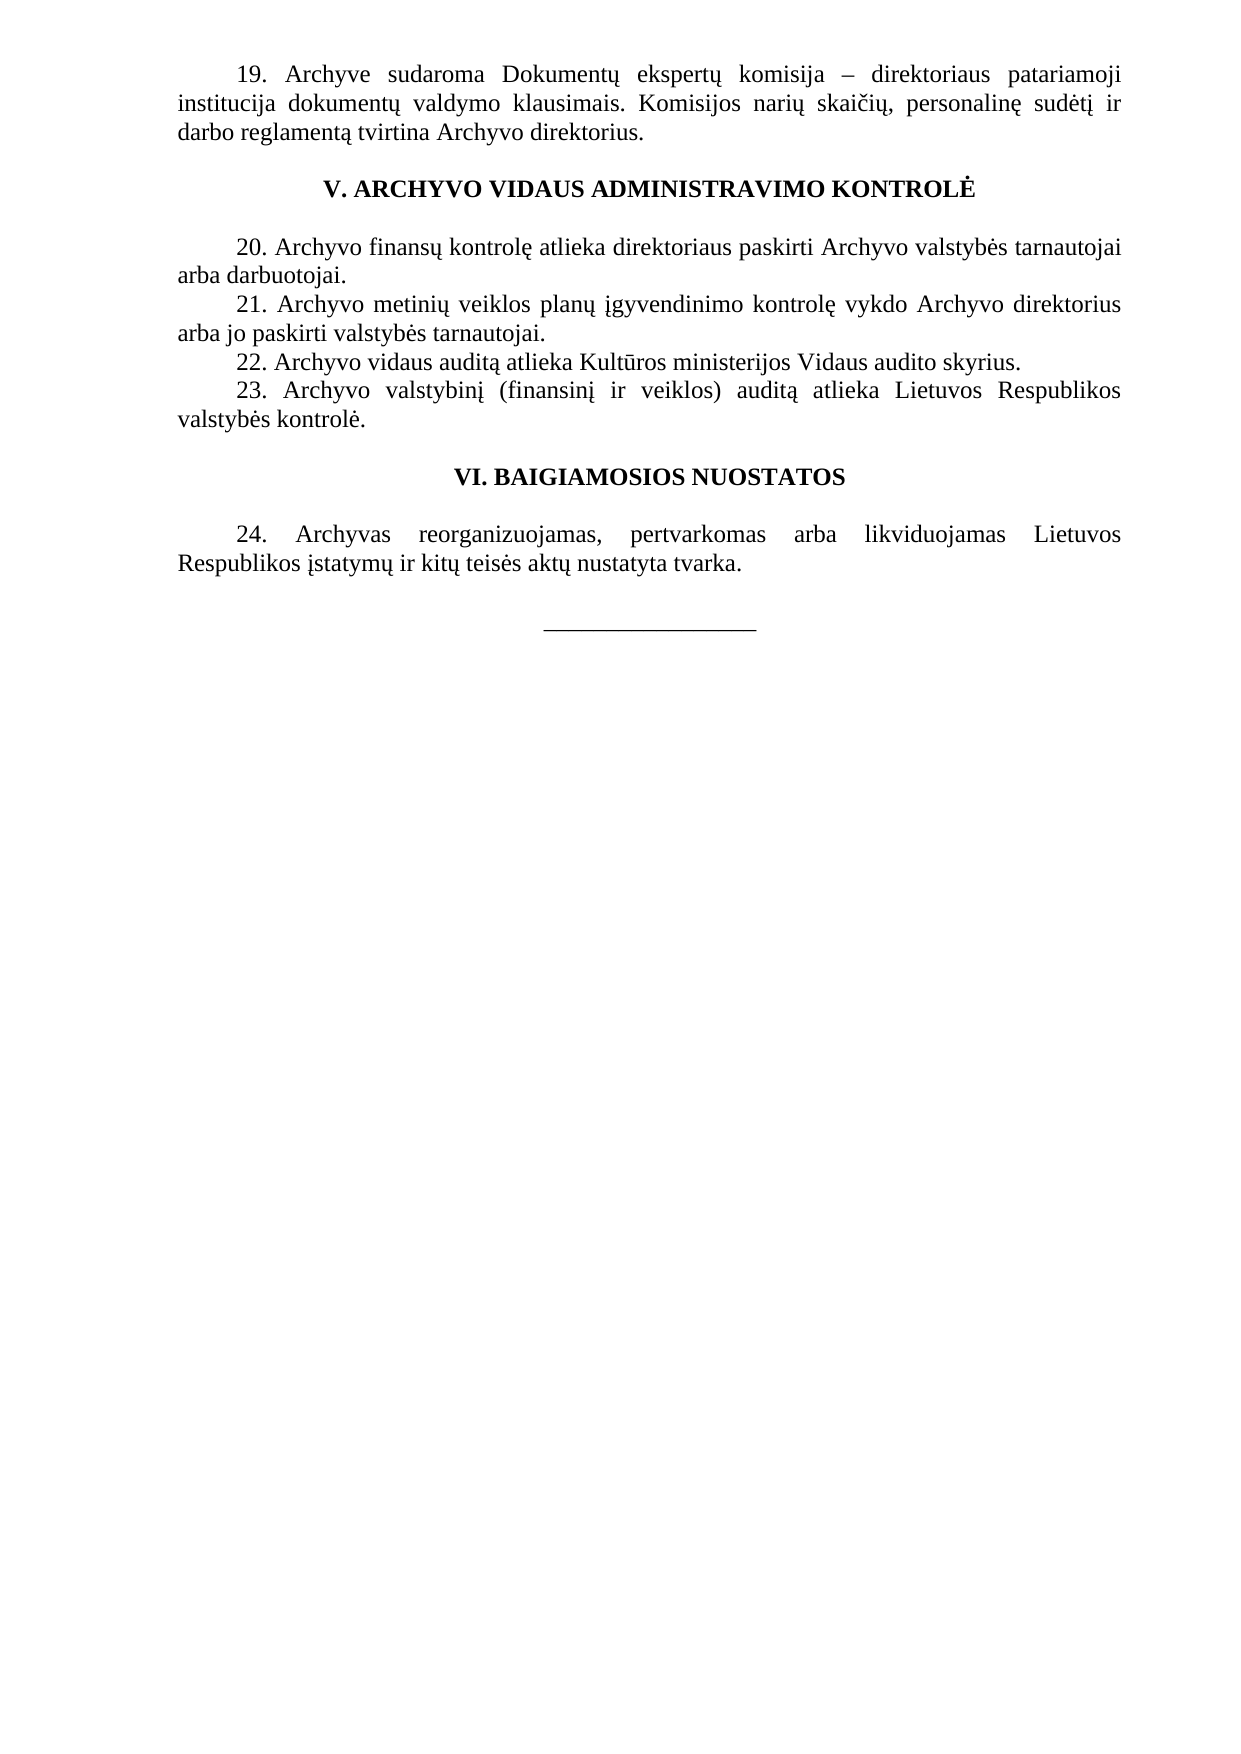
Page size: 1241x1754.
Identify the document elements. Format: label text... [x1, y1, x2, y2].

text 22. Archyvo vidaus auditą atlieka Kultūros ministerijos Vidaus audito skyrius. [177, 347, 1122, 375]
text 21. Archyvo metinių veiklos planų įgyvendinimo kontrolę vykdo Archyvo direktorius arba jo paskirti valstybės tarnautojai. [177, 289, 1122, 347]
text VI. BAIGIAMOSIOS NUOSTATOS [177, 462, 1122, 490]
text 24. Archyvas reorganizuojamas, pertvarkomas arba likviduojamas Lietuvos Respublikos įstatymų ir kitų teisės aktų nustatyta tvarka. [177, 519, 1122, 577]
text 19. Archyve sudaroma Dokumentų ekspertų komisija – direktoriaus patariamoji institucija dokumentų valdymo klausimais. Komisijos narių skaičių, personalinę sudėtį ir darbo reglamentą tvirtina Archyvo direktorius. [177, 59, 1122, 145]
text _________________ [177, 605, 1122, 634]
text V. ARCHYVO VIDAUS ADMINISTRAVIMO KONTROLĖ [177, 174, 1122, 203]
text 23. Archyvo valstybinį (finansinį ir veiklos) auditą atlieka Lietuvos Respublikos valstybės kontrolė. [177, 375, 1122, 433]
text 20. Archyvo finansų kontrolę atlieka direktoriaus paskirti Archyvo valstybės tarnautojai arba darbuotojai. [177, 232, 1122, 289]
